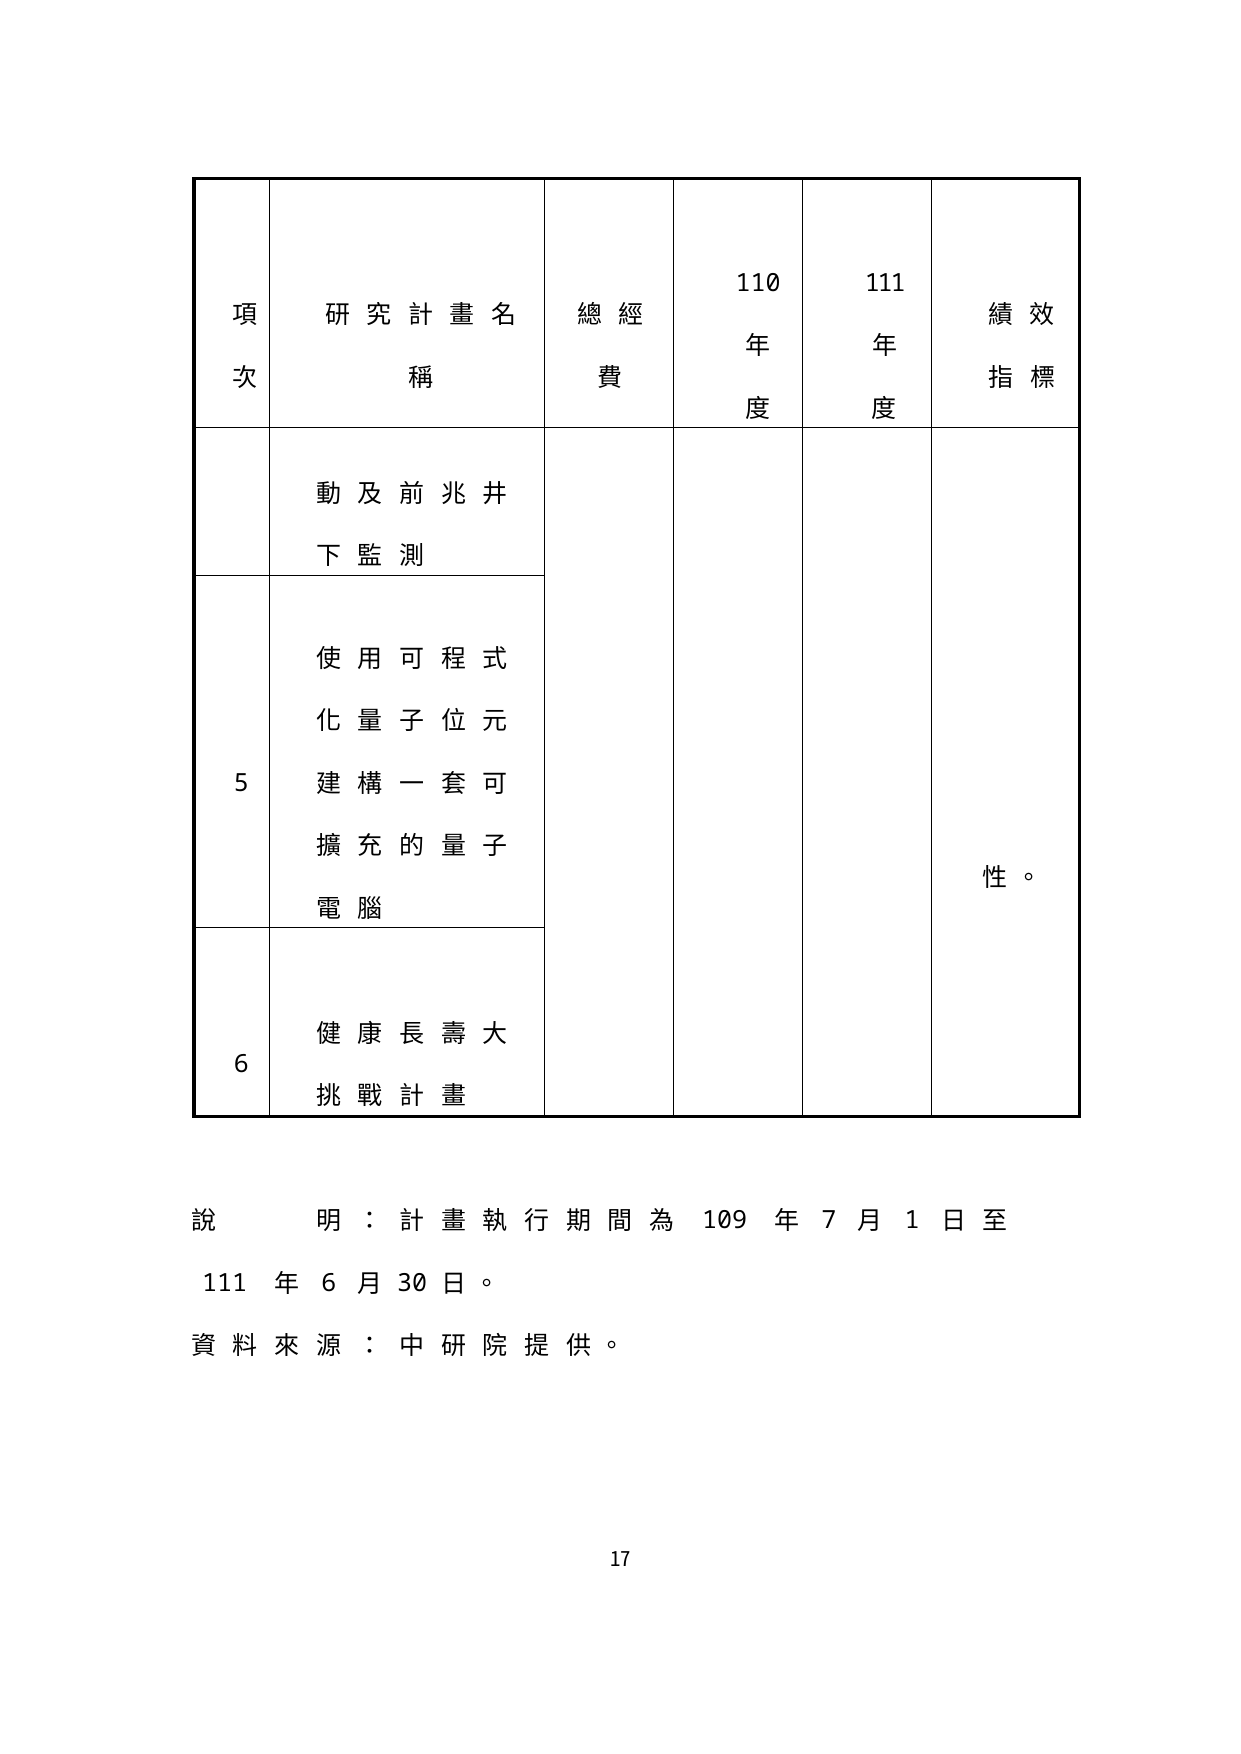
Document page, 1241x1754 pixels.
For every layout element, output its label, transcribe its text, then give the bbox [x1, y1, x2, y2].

text 資料來源：中研院提供。 [183, 1302, 1058, 1365]
table_header 111年度 [803, 180, 931, 427]
table_cell 健康長壽大挑戰計畫 [270, 928, 544, 1115]
table_cell [545, 428, 673, 1115]
table_cell 5 [196, 576, 269, 927]
table_cell 使用可程式化量子位元建構一套可擴充的量子電腦 [270, 576, 544, 927]
table_cell 6 [196, 928, 269, 1115]
table_header 研究計畫名稱 [270, 180, 544, 427]
table_header 總經費 [545, 180, 673, 427]
table_cell [674, 428, 802, 1115]
table_header 項次 [196, 180, 269, 427]
table_cell [196, 428, 269, 574]
table_cell 動及前兆井下監測 [270, 428, 544, 574]
text 說 明：計畫執行期間為109年7月1日至111年6月30日。 [183, 1177, 1058, 1302]
table_header 110年度 [674, 180, 802, 427]
table_cell [803, 428, 931, 1115]
table_cell 性。 [932, 428, 1078, 1115]
table_header 績效指標 [932, 180, 1078, 427]
